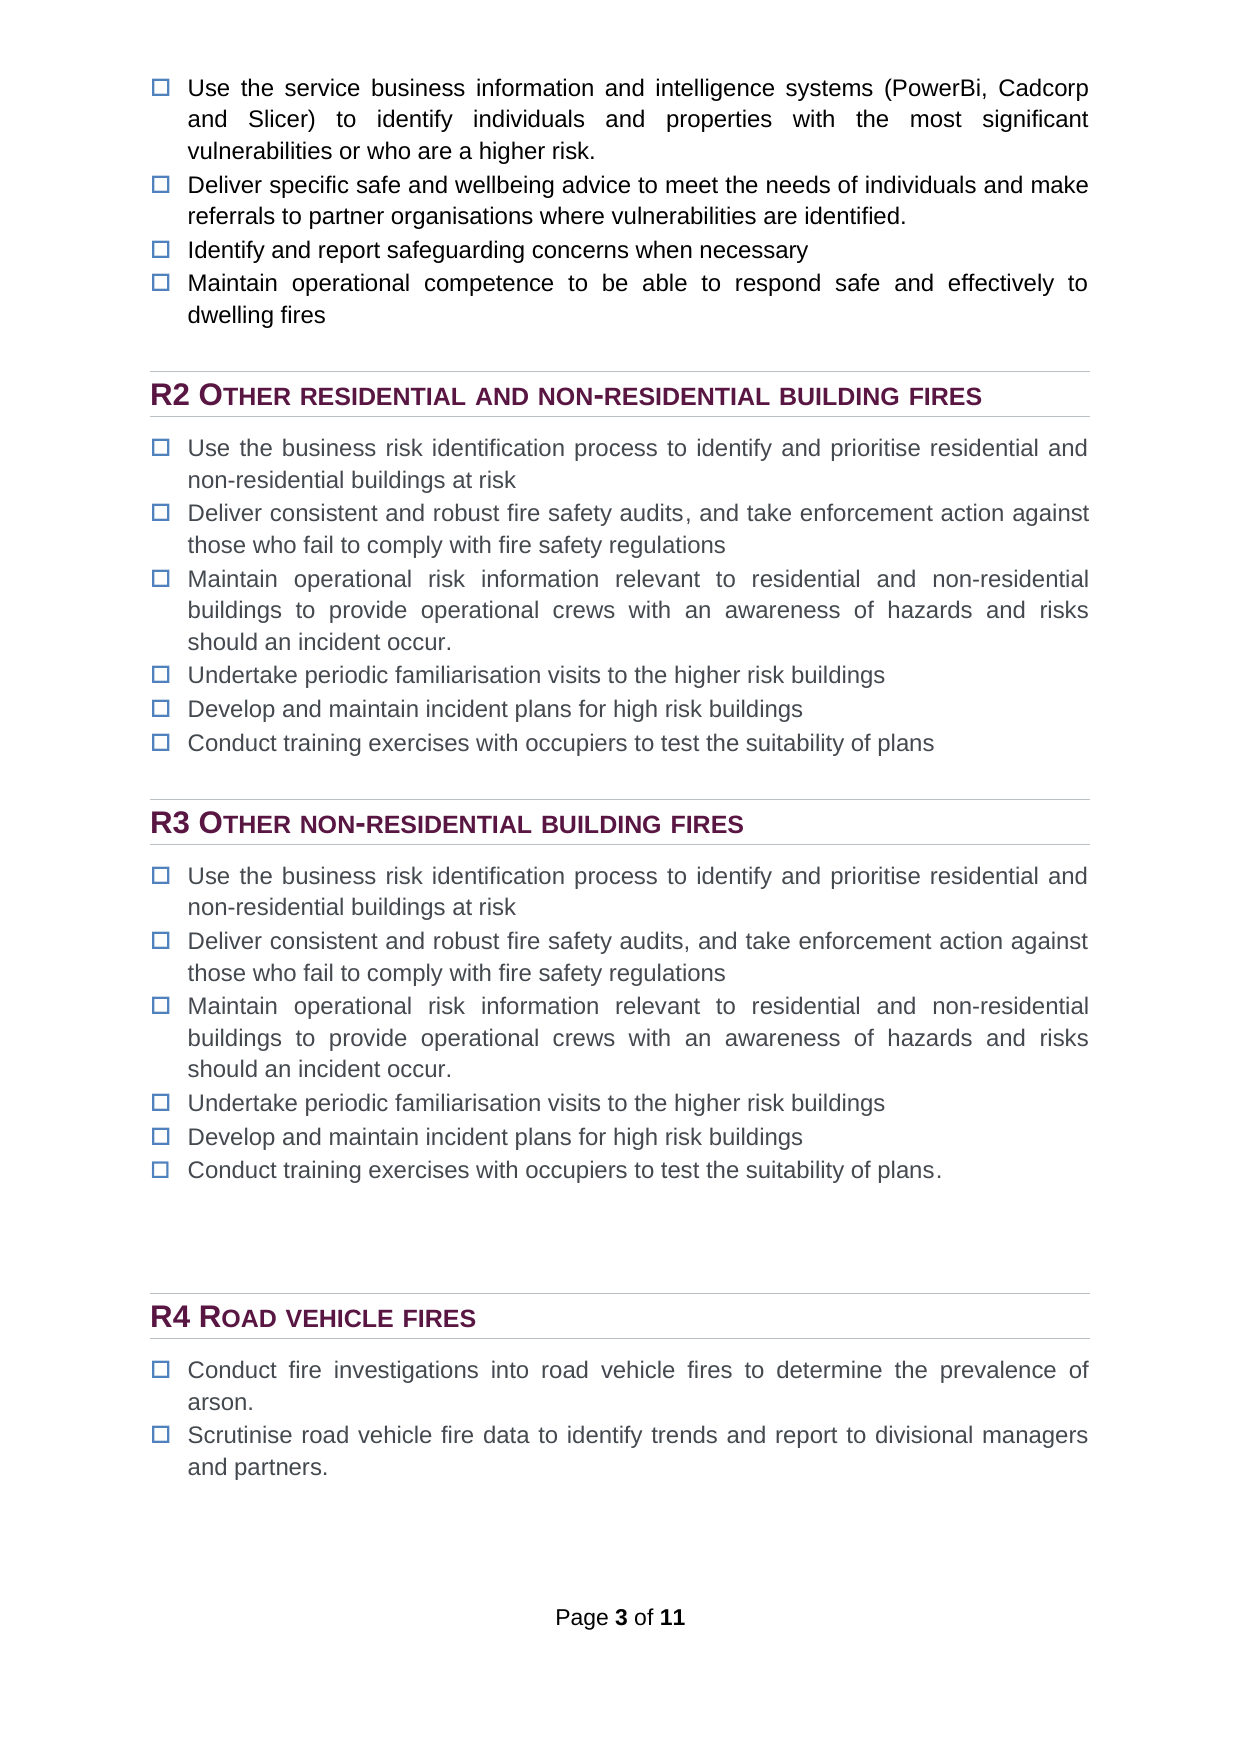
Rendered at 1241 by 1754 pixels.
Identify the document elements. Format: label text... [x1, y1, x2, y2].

list Deliver consistent and robust fire safety audits, and take enforcement action against those who fail to comply with fire safety regulations [150, 499, 1090, 559]
list Conduct training exercises with occupiers to test the suitability of plans [150, 728, 1090, 756]
list Maintain operational risk information relevant to residential and non-residential buildings to provide operational crews with an awareness of hazards and risks should an incident occur. [150, 992, 1090, 1083]
list Use the business risk identification process to identify and prioritise residential and non-residential buildings at risk [150, 434, 1090, 493]
subtitle R3 Other non-residential building fires [150, 800, 1090, 844]
list Develop and maintain incident plans for high risk buildings [150, 1122, 1090, 1150]
list Develop and maintain incident plans for high risk buildings [150, 695, 1090, 723]
list Use the business risk identification process to identify and prioritise residential and non-residential buildings at risk [150, 862, 1090, 921]
list Scrutinise road vehicle fire data to identify trends and report to divisional managers and partners. [150, 1421, 1090, 1481]
list Identify and report safeguarding concerns when necessary [150, 236, 1090, 263]
list Deliver specific safe and wellbeing advice to meet the needs of individuals and make referrals to partner organisations where vulnerabilities are identified. [150, 171, 1090, 230]
list Conduct fire investigations into road vehicle fires to determine the prevalence of arson. [150, 1356, 1090, 1416]
list Undertake periodic familiarisation visits to the higher risk buildings [150, 1089, 1090, 1117]
list Conduct training exercises with occupiers to test the suitability of plans. [150, 1156, 1090, 1184]
list Undertake periodic familiarisation visits to the higher risk buildings [150, 661, 1090, 689]
subtitle R2 Other residential and non-residential building fires [150, 372, 1090, 416]
subtitle R4 Road vehicle fires [150, 1294, 1090, 1338]
list Use the service business information and intelligence systems (PowerBi, Cadcorp and Slicer) to identify individuals and properties with the most significant vulnerabilities or who are a higher risk. [150, 74, 1090, 165]
list Maintain operational risk information relevant to residential and non-residential buildings to provide operational crews with an awareness of hazards and risks should an incident occur. [150, 564, 1090, 656]
list Maintain operational competence to be able to respond safe and effectively to dwelling fires [150, 269, 1090, 329]
list Deliver consistent and robust fire safety audits, and take enforcement action against those who fail to comply with fire safety regulations [150, 927, 1090, 986]
